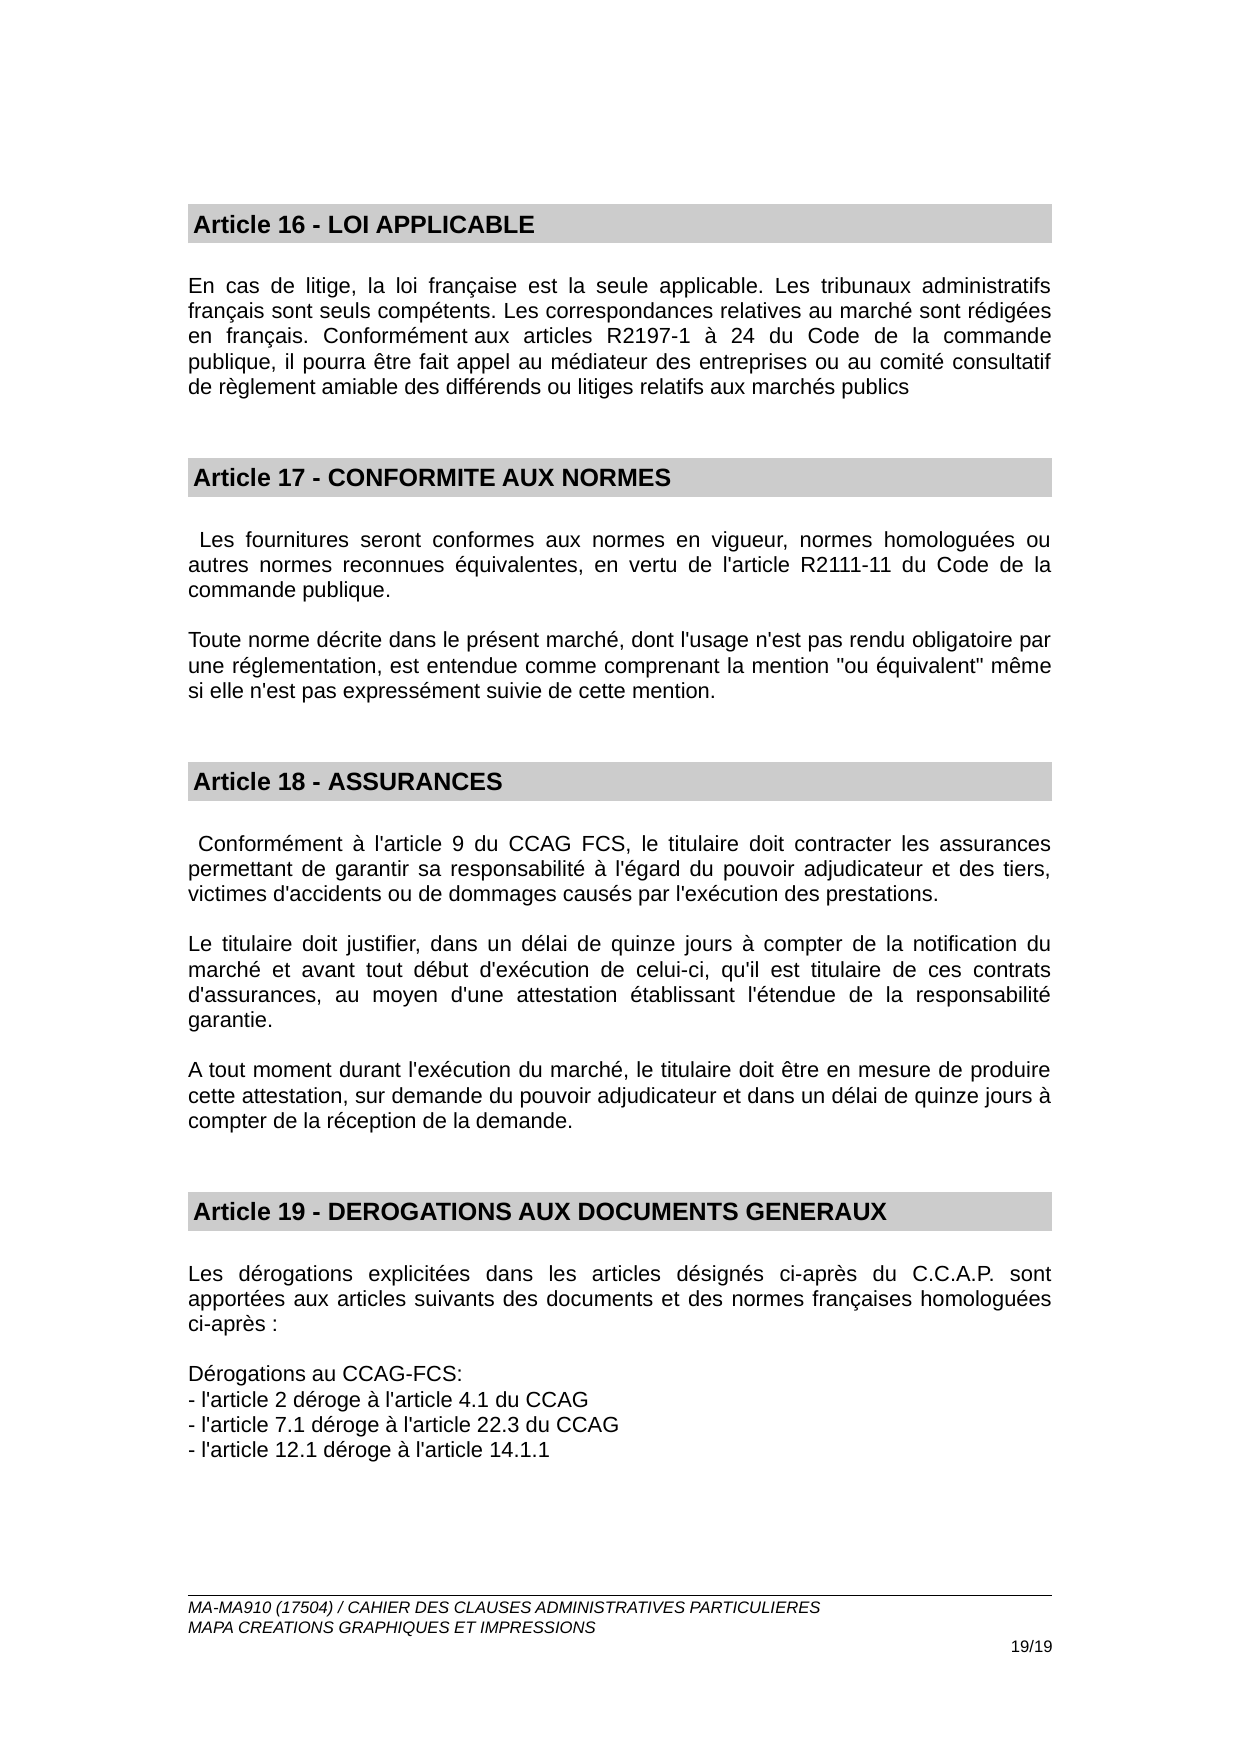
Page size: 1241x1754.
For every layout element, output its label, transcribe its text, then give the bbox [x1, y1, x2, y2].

subtitle ASSURANCES [190, 764, 1050, 799]
text - l'article 12.1 déroge à l'article 14.1.1 [188, 1437, 1052, 1462]
text Conformément à l'article 9 du CCAG FCS, le titulaire doit contracter les assurances permettant de garantir sa responsabilité à l'égard du pouvoir adjudicateur et des tiers, victimes d'accidents ou de dommages causés par l'exécution des prestations. [188, 831, 1052, 906]
text A tout moment durant l'exécution du marché, le titulaire doit être en mesure de produire cette attestation, sur demande du pouvoir adjudicateur et dans un délai de quinze jours à compter de la réception de la demande. [188, 1057, 1052, 1133]
text Le titulaire doit justifier, dans un délai de quinze jours à compter de la notification du marché et avant tout début d'exécution de celui-ci, qu'il est titulaire de ces contrats d'assurances, au moyen d'une attestation établissant l'étendue de la responsabilité garantie. [188, 931, 1052, 1032]
subtitle DEROGATIONS AUX DOCUMENTS GENERAUX [190, 1194, 1050, 1229]
text Toute norme décrite dans le présent marché, dont l'usage n'est pas rendu obligatoire par une réglementation, est entendue comme comprenant la mention "ou équivalent" même si elle n'est pas expressément suivie de cette mention. [188, 627, 1052, 703]
text Les fournitures seront conformes aux normes en vigueur, normes homologuées ou autres normes reconnues équivalentes, en vertu de l'article R2111-11 du Code de la commande publique. [188, 527, 1052, 602]
text En cas de litige, la loi française est la seule applicable. Les tribunaux administratifs français sont seuls compétents. Les correspondances relatives au marché sont rédigées en français. Conformément aux articles R2197-1 à 24 du Code de la commande publique, il pourra être fait appel au médiateur des entreprises ou au comité consultatif de règlement amiable des différends ou litiges relatifs aux marchés publics [188, 273, 1052, 399]
text - l'article 2 déroge à l'article 4.1 du CCAG [188, 1387, 1052, 1412]
subtitle CONFORMITE AUX NORMES [190, 460, 1050, 495]
text Dérogations au CCAG-FCS: [188, 1361, 1052, 1387]
text - l'article 7.1 déroge à l'article 22.3 du CCAG [188, 1412, 1052, 1437]
text Les dérogations explicitées dans les articles désignés ci-après du C.C.A.P. sont apportées aux articles suivants des documents et des normes françaises homologuées ci-après : [188, 1261, 1052, 1336]
subtitle LOI APPLICABLE [190, 207, 1050, 241]
